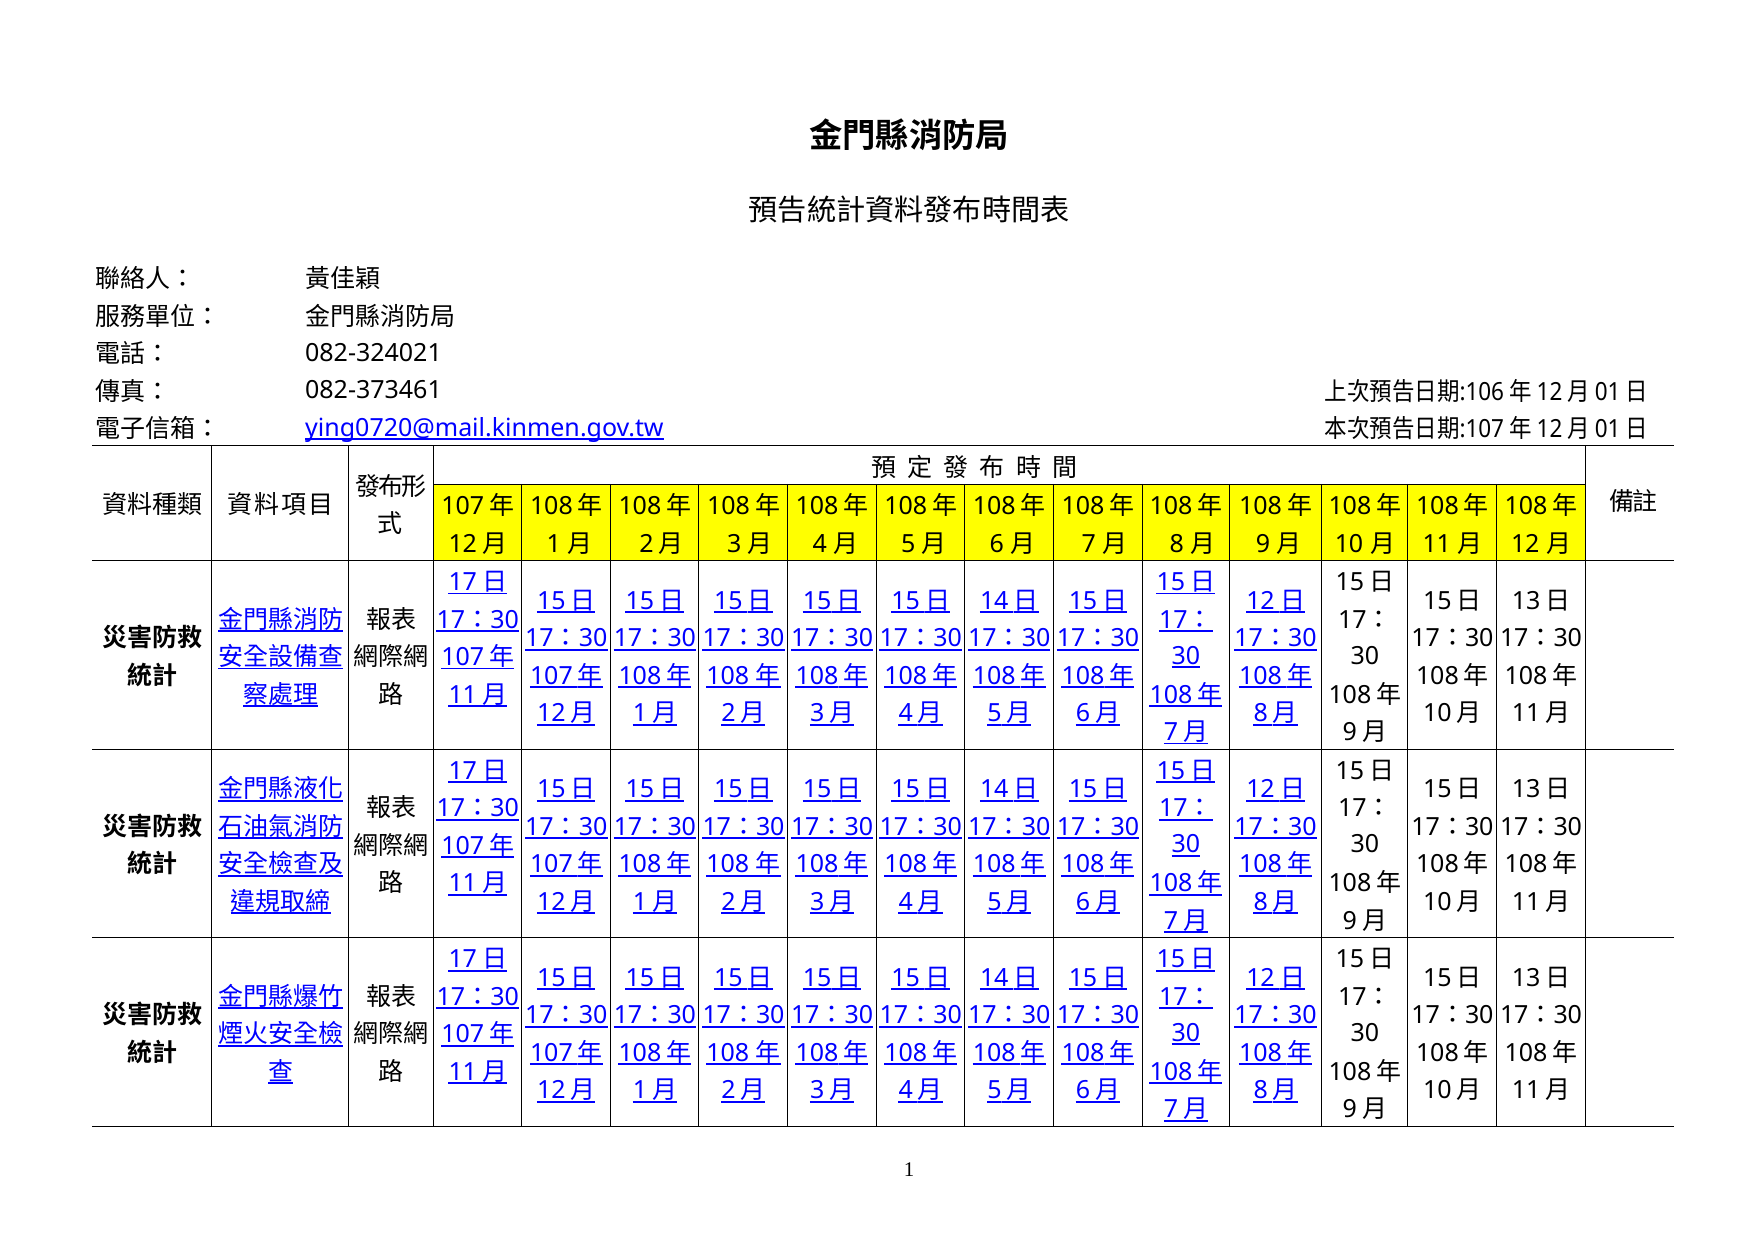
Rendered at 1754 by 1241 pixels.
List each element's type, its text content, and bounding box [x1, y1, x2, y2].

table_cell 報表 網際網路 [349, 561, 433, 748]
table_cell [1586, 938, 1674, 1126]
table_cell 15日 17：30 108年10月 [1408, 561, 1496, 748]
table_cell 金門縣消防安全設備查察處理 [212, 561, 348, 748]
table_cell [953, 408, 1045, 445]
table_cell 災害防救統計 [92, 938, 211, 1126]
table_cell 資料種類 [92, 446, 211, 560]
table_cell 15日 17：30 108年1月 [611, 750, 698, 937]
table_cell 15日 17：30 108年3月 [788, 750, 876, 937]
table_cell 108年 3 月 [699, 485, 787, 560]
table_cell [1045, 370, 1137, 408]
table_cell [1414, 333, 1674, 370]
table_cell 傳真： [92, 370, 212, 408]
table_cell 15日 17：30 108年1月 [611, 938, 698, 1126]
table_cell 108年 9 月 [1230, 485, 1321, 560]
table_cell [861, 370, 953, 408]
text 金門縣消防局 [94, 95, 1724, 170]
table_cell 本次預告日期:107年12月01日 [1321, 408, 1674, 445]
table_cell [1045, 408, 1137, 445]
table_cell [861, 333, 1413, 370]
table_cell 15日 17：30 108年7月 [1143, 750, 1229, 937]
table_cell 發布形式 [349, 446, 433, 560]
table_cell 報表 網際網路 [349, 750, 433, 937]
table_cell 15日 17：30 108年4月 [877, 561, 964, 748]
table_cell 災害防救統計 [92, 561, 211, 748]
table_header 黃佳穎 [302, 258, 1413, 295]
table_cell 預 定 發 布 時 間 [434, 446, 1585, 484]
table_cell [1229, 408, 1321, 445]
table_cell 15日 17：30 108 年2月 [699, 750, 787, 937]
table_cell 108年 12 月 [1497, 485, 1585, 560]
table_cell 資料項目 [212, 446, 348, 560]
table_cell 12日 17：30 108年8月 [1230, 938, 1321, 1126]
table_cell 報表 網際網路 [349, 938, 433, 1126]
table_cell 15日 17：30 108年4月 [877, 750, 964, 937]
table_cell 15日 17：30 108年1月 [611, 561, 698, 748]
table_cell 15日 17：30 108年4月 [877, 938, 964, 1126]
table_cell 15日 17：30 107年12月 [522, 750, 610, 937]
table_cell [1229, 370, 1321, 408]
table_cell 15日 17：30 107年12月 [522, 938, 610, 1126]
table_header [212, 258, 302, 295]
table_cell 金門縣爆竹煙火安全檢查 [212, 938, 348, 1126]
table_cell 17日 17：30 107年11月 [434, 561, 521, 748]
table_cell [861, 408, 953, 445]
table_cell 12日 17：30 108年8月 [1230, 750, 1321, 937]
table_cell 13日 17：30 108年11月 [1497, 938, 1585, 1126]
table_cell 108年 5 月 [877, 485, 964, 560]
table_cell 15日 17：30 108年9月 [1322, 938, 1407, 1126]
table_cell 108年 11 月 [1408, 485, 1496, 560]
table_cell 15日 17：30 108年3月 [788, 561, 876, 748]
table_cell 108年 7 月 [1054, 485, 1142, 560]
table_cell 電話： [92, 333, 212, 370]
table_cell 15日 17：30 108 年2月 [699, 561, 787, 748]
table_cell 15日 17：30 108年7月 [1143, 561, 1229, 748]
table_cell 13日 17：30 108年11月 [1497, 561, 1585, 748]
table_cell 14日 17：30 108年5月 [965, 750, 1053, 937]
table_cell 108年 10 月 [1322, 485, 1407, 560]
table_cell 15日 17：30 108年7月 [1143, 938, 1229, 1126]
table_cell 108年 8 月 [1143, 485, 1229, 560]
table_cell 108年 2月 [611, 485, 698, 560]
table_cell 15日 17：30 108年3月 [788, 938, 876, 1126]
table_cell [1137, 408, 1229, 445]
table_cell [212, 333, 302, 370]
table_cell 備註 [1586, 446, 1674, 560]
table_cell 15日 17：30 108年 6月 [1054, 938, 1142, 1126]
table_cell 13日 17：30 108年11月 [1497, 750, 1585, 937]
table_cell 金門縣消防局 [302, 295, 1413, 333]
table_cell [953, 370, 1045, 408]
table_cell [212, 370, 302, 408]
table_cell 15日 17：30 108年10月 [1408, 750, 1496, 937]
table_cell 15日 17：30 107年12月 [522, 561, 610, 748]
table_header [1414, 258, 1674, 295]
table_cell 082-324021 [302, 333, 861, 370]
table_cell 15日 17：30 108年10月 [1408, 938, 1496, 1126]
table_cell 14日 17：30 108年5月 [965, 938, 1053, 1126]
table_cell [1586, 750, 1674, 937]
table_header 聯絡人： [92, 258, 212, 295]
table_cell 服務單位： [92, 295, 302, 333]
table_cell 災害防救統計 [92, 750, 211, 937]
table_cell 108年 6 月 [965, 485, 1053, 560]
table_cell [1137, 370, 1229, 408]
table_cell 15日 17：30 108年9月 [1322, 750, 1407, 937]
table_cell ying0720@mail.kinmen.gov.tw [302, 408, 861, 445]
text 預告統計資料發布時間表 [94, 170, 1724, 245]
table_cell 14日 17：30 108年5月 [965, 561, 1053, 748]
table_cell [1414, 295, 1674, 333]
table_cell 15日 17：30 108 年2月 [699, 938, 787, 1126]
table_cell 108年 1 月 [522, 485, 610, 560]
table_cell 金門縣液化石油氣消防安全檢查及違規取締 [212, 750, 348, 937]
table_cell [1586, 561, 1674, 748]
table_cell 上次預告日期:106年12月01日 [1321, 370, 1674, 408]
table_cell 17日 17：30 107年11月 [434, 938, 521, 1126]
table_cell 108年 4 月 [788, 485, 876, 560]
table_cell 12日 17：30 108年8月 [1230, 561, 1321, 748]
table_cell 15日 17：30 108年 6月 [1054, 750, 1142, 937]
table_cell 15日 17：30 108年 6月 [1054, 561, 1142, 748]
table_cell 17日 17：30 107年11月 [434, 750, 521, 937]
table_cell 電子信箱： [92, 408, 302, 445]
table_cell 107年 12月 [434, 485, 521, 560]
table_cell 082-373461 [302, 370, 861, 408]
table_cell 15日 17：30 108年9月 [1322, 561, 1407, 748]
